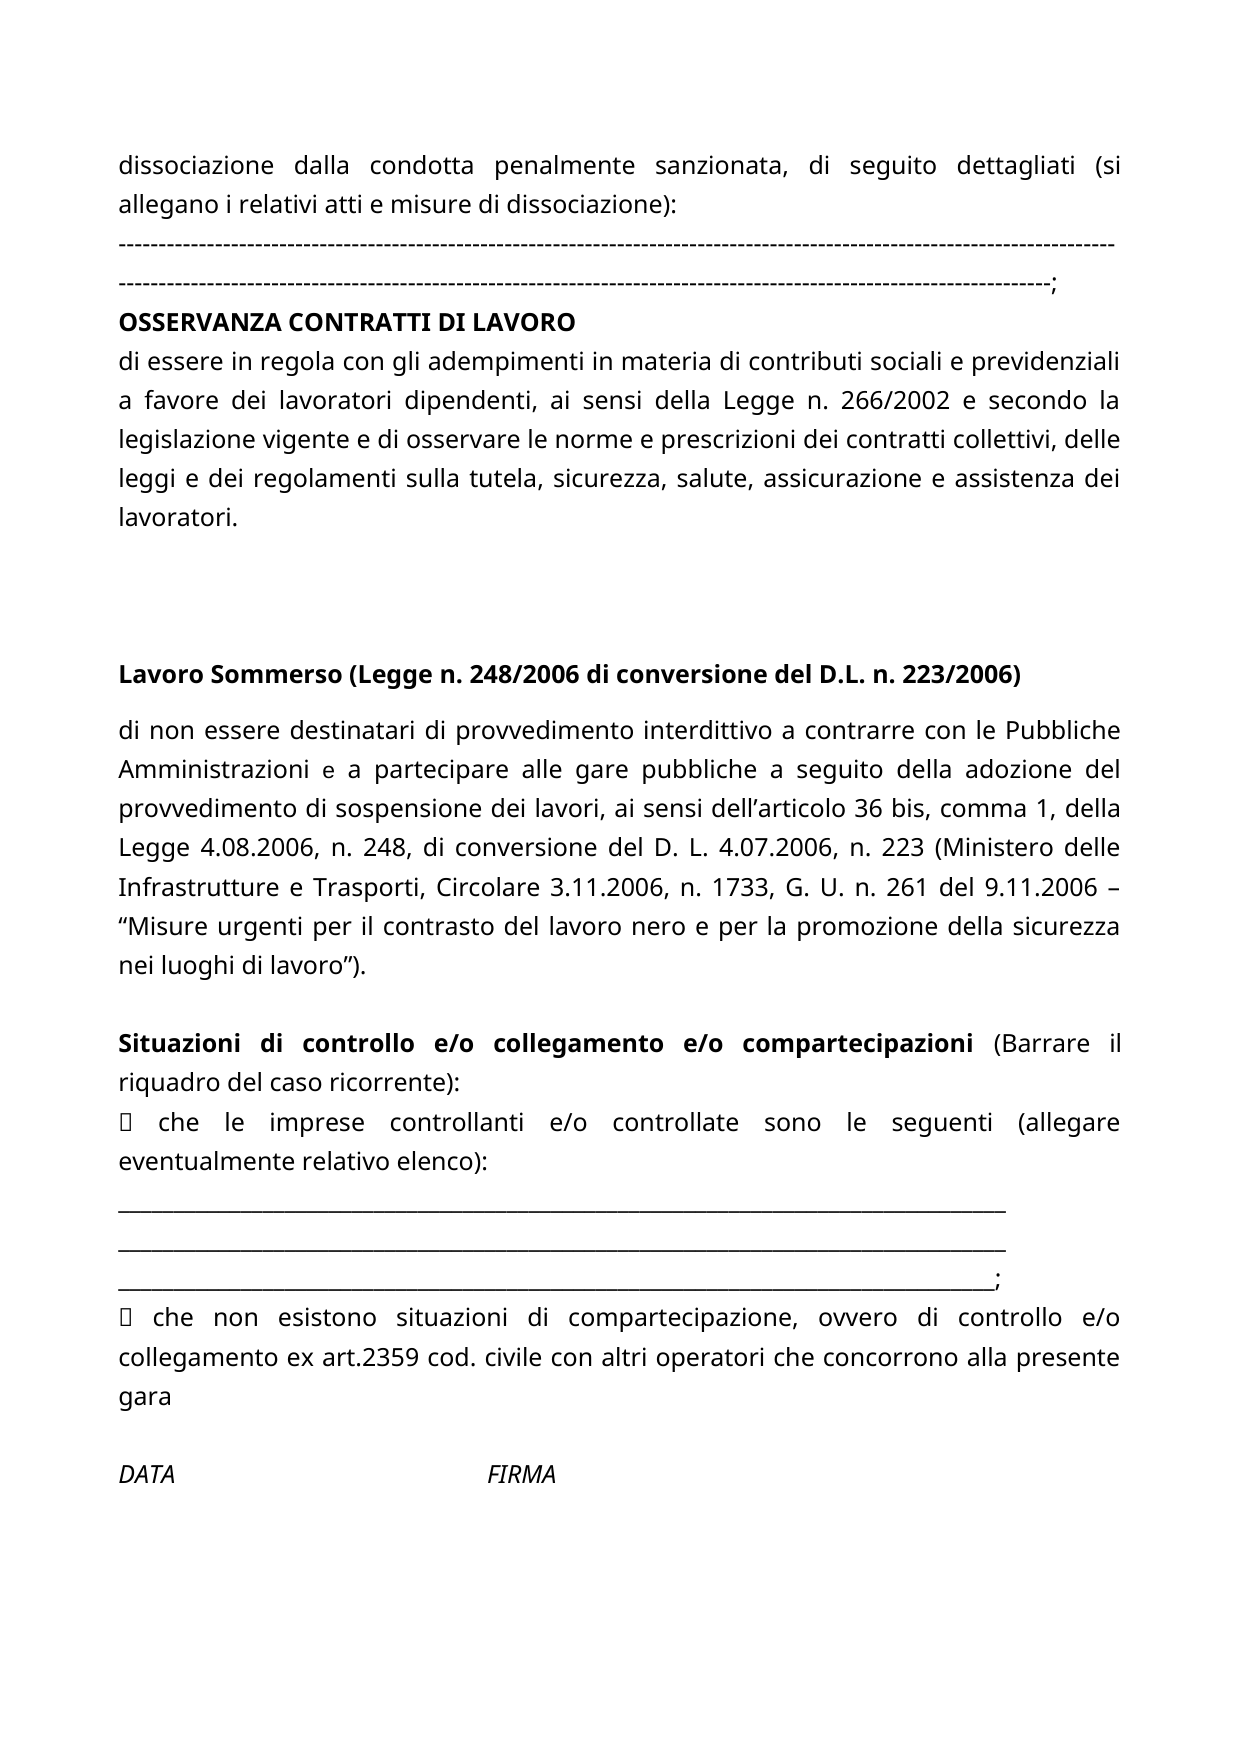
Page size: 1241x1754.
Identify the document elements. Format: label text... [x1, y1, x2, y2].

text di essere in regola con gli adempimenti in materia di contributi sociali e previdenziali a favore dei lavoratori dipendenti, ai sensi della Legge n. 266/2002 e secondo la legislazione vigente e di osservare le norme e prescrizioni dei contratti collettivi, delle leggi e dei regolamenti sulla tutela, sicurezza, salute, assicurazione e assistenza dei lavoratori. [118, 343, 1122, 534]
text OSSERVANZA CONTRATTI DI LAVORO [118, 304, 1122, 338]
text ------------------------------------------------------------------------------------------------------------------------------------------------------------------------------------------------------------------------------------------------; [118, 226, 1122, 299]
text ________________________________________________________________________________ [118, 1222, 1122, 1256]
text  che le imprese controllanti e/o controllate sono le seguenti (allegare eventualmente relativo elenco): [118, 1104, 1122, 1177]
text di non essere destinatari di provvedimento interdittivo a contrarre con le Pubbliche Amministrazioni e a partecipare alle gare pubbliche a seguito della adozione del provvedimento di sospensione dei lavori, ai sensi dell’articolo 36 bis, comma 1, della Legge 4.08.2006, n. 248, di conversione del D. L. 4.07.2006, n. 223 (Ministero delle Infrastrutture e Trasporti, Circolare 3.11.2006, n. 1733, G. U. n. 261 del 9.11.2006 – “Misure urgenti per il contrasto del lavoro nero e per la promozione della sicurezza nei luoghi di lavoro”). [118, 713, 1122, 982]
text DATA FIRMA [118, 1457, 1122, 1491]
text _______________________________________________________________________________; [118, 1261, 1122, 1295]
text ________________________________________________________________________________ [118, 1183, 1122, 1217]
text dissociazione dalla condotta penalmente sanzionata, di seguito dettagliati (si allegano i relativi atti e misure di dissociazione): [118, 148, 1122, 221]
text Lavoro Sommerso (Legge n. 248/2006 di conversione del D.L. n. 223/2006) [118, 657, 1122, 691]
text  che non esistono situazioni di compartecipazione, ovvero di controllo e/o collegamento ex art.2359 cod. civile con altri operatori che concorrono alla presente gara [118, 1300, 1122, 1412]
text Situazioni di controllo e/o collegamento e/o compartecipazioni (Barrare il riquadro del caso ricorrente): [118, 1026, 1122, 1099]
